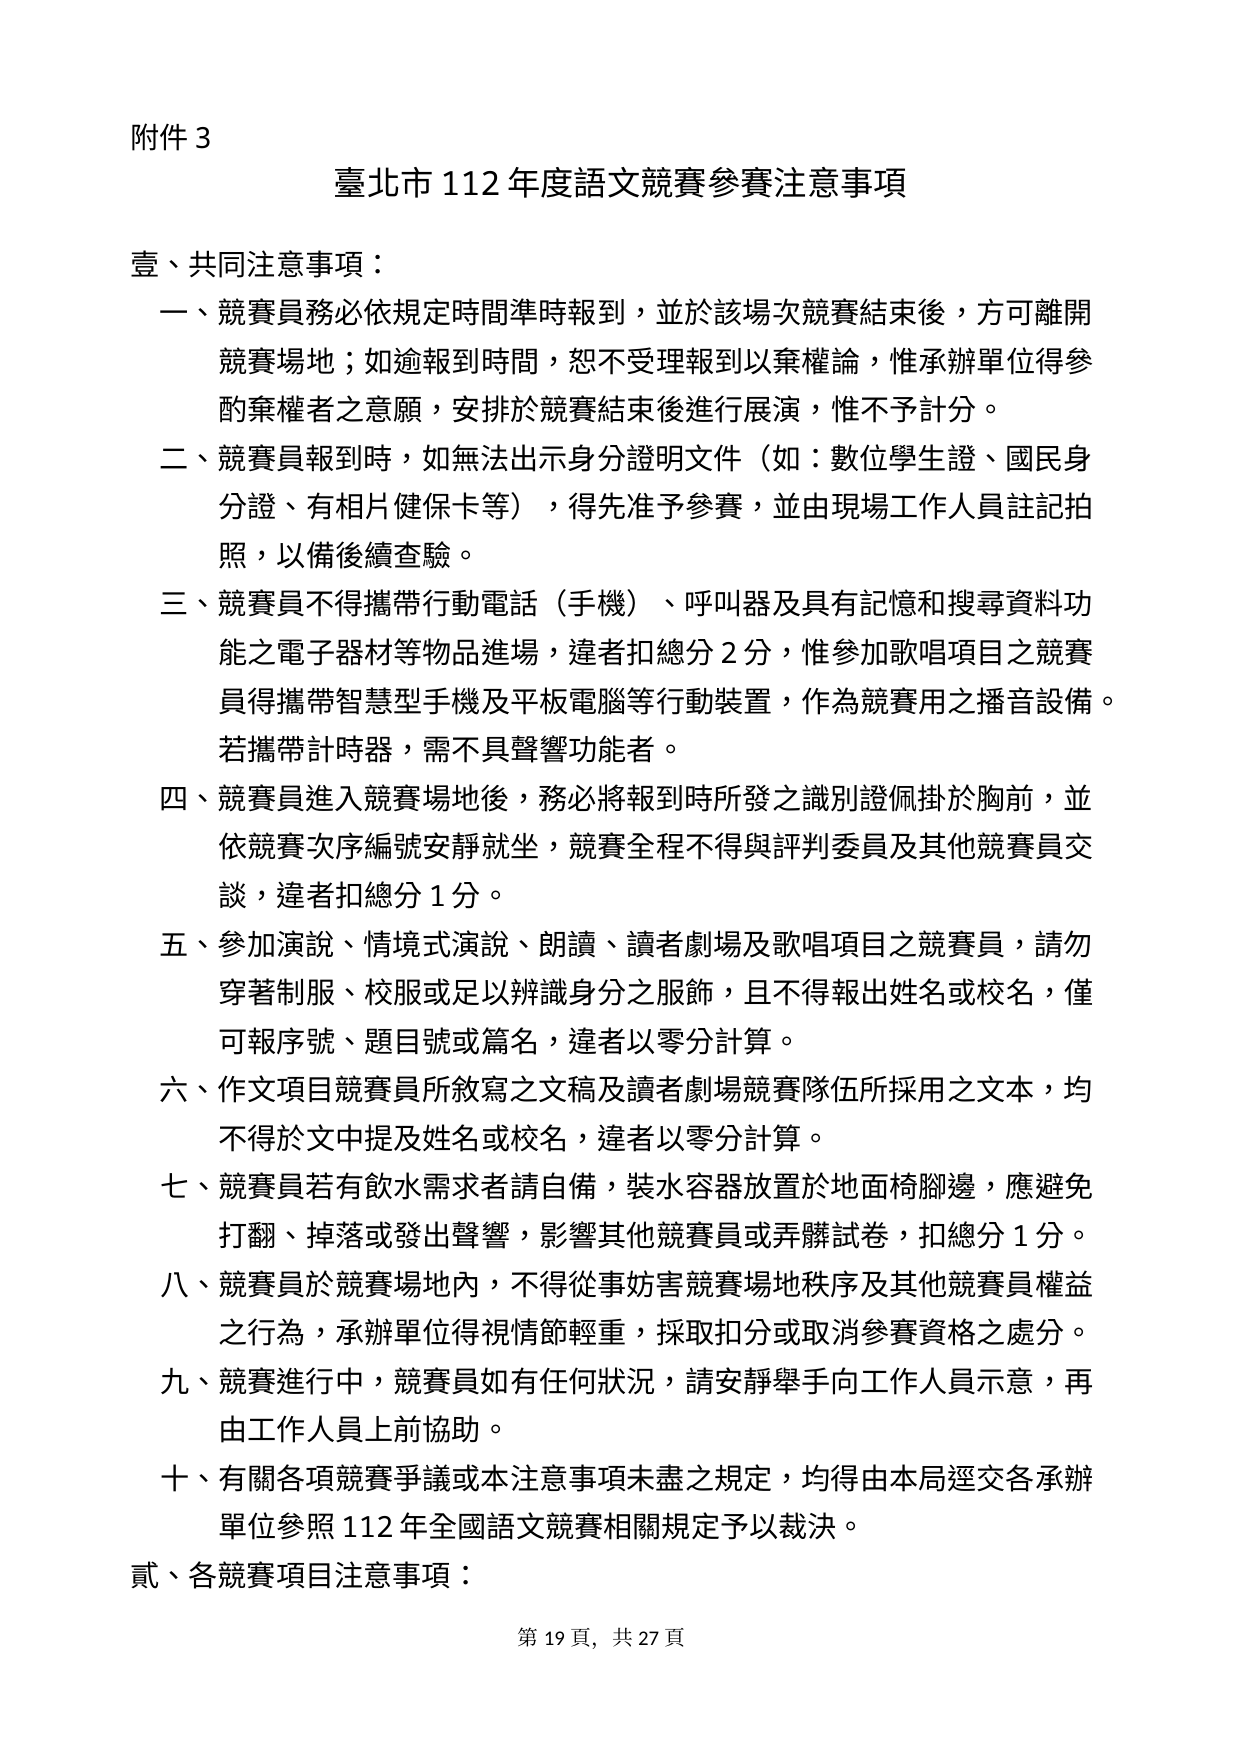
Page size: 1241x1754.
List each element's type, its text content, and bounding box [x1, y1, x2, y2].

text 七、競賽員若有飲水需求者請自備，裝水容器放置於地面椅腳邊，應避免打翻、掉落或發出聲響，影響其他競賽員或弄髒試卷，扣總分1分。 [160, 1164, 1110, 1255]
text 八、競賽員於競賽場地內，不得從事妨害競賽場地秩序及其他競賽員權益之行為，承辦單位得視情節輕重，採取扣分或取消參賽資格之處分。 [160, 1261, 1110, 1352]
text 附件3 [130, 115, 1110, 157]
text 貳、各競賽項目注意事項： [130, 1552, 1110, 1595]
text 五、參加演說、情境式演說、朗讀、讀者劇場及歌唱項目之競賽員，請勿穿著制服、校服或足以辨識身分之服飾，且不得報出姓名或校名，僅可報序號、題目號或篇名，違者以零分計算。 [159, 921, 1110, 1060]
text 臺北市112年度語文競賽參賽注意事項 [130, 157, 1110, 206]
text 十、有關各項競賽爭議或本注意事項未盡之規定，均得由本局逕交各承辦單位參照112年全國語文競賽相關規定予以裁決。 [160, 1455, 1110, 1546]
text 九、競賽進行中，競賽員如有任何狀況，請安靜舉手向工作人員示意，再由工作人員上前協助。 [160, 1358, 1110, 1449]
text 三、競賽員不得攜帶行動電話（手機）、呼叫器及具有記憶和搜尋資料功能之電子器材等物品進場，違者扣總分2分，惟參加歌唱項目之競賽員得攜帶智慧型手機及平板電腦等行動裝置，作為競賽用之播音設備。若攜帶計時器，需不具聲響功能者。 [159, 581, 1110, 769]
text 二、競賽員報到時，如無法出示身分證明文件（如：數位學生證、國民身分證、有相片健保卡等），得先准予參賽，並由現場工作人員註記拍照，以備後續查驗。 [159, 435, 1110, 575]
text 一、競賽員務必依規定時間準時報到，並於該場次競賽結束後，方可離開競賽場地；如逾報到時間，恕不受理報到以棄權論，惟承辦單位得參酌棄權者之意願，安排於競賽結束後進行展演，惟不予計分。 [159, 290, 1110, 429]
text 六、作文項目競賽員所敘寫之文稿及讀者劇場競賽隊伍所採用之文本，均不得於文中提及姓名或校名，違者以零分計算。 [159, 1067, 1110, 1157]
text 四、競賽員進入競賽場地後，務必將報到時所發之識別證佩掛於胸前，並依競賽次序編號安靜就坐，競賽全程不得與評判委員及其他競賽員交談，違者扣總分1分。 [159, 775, 1110, 915]
text 壹、共同注意事項： [130, 241, 1110, 283]
